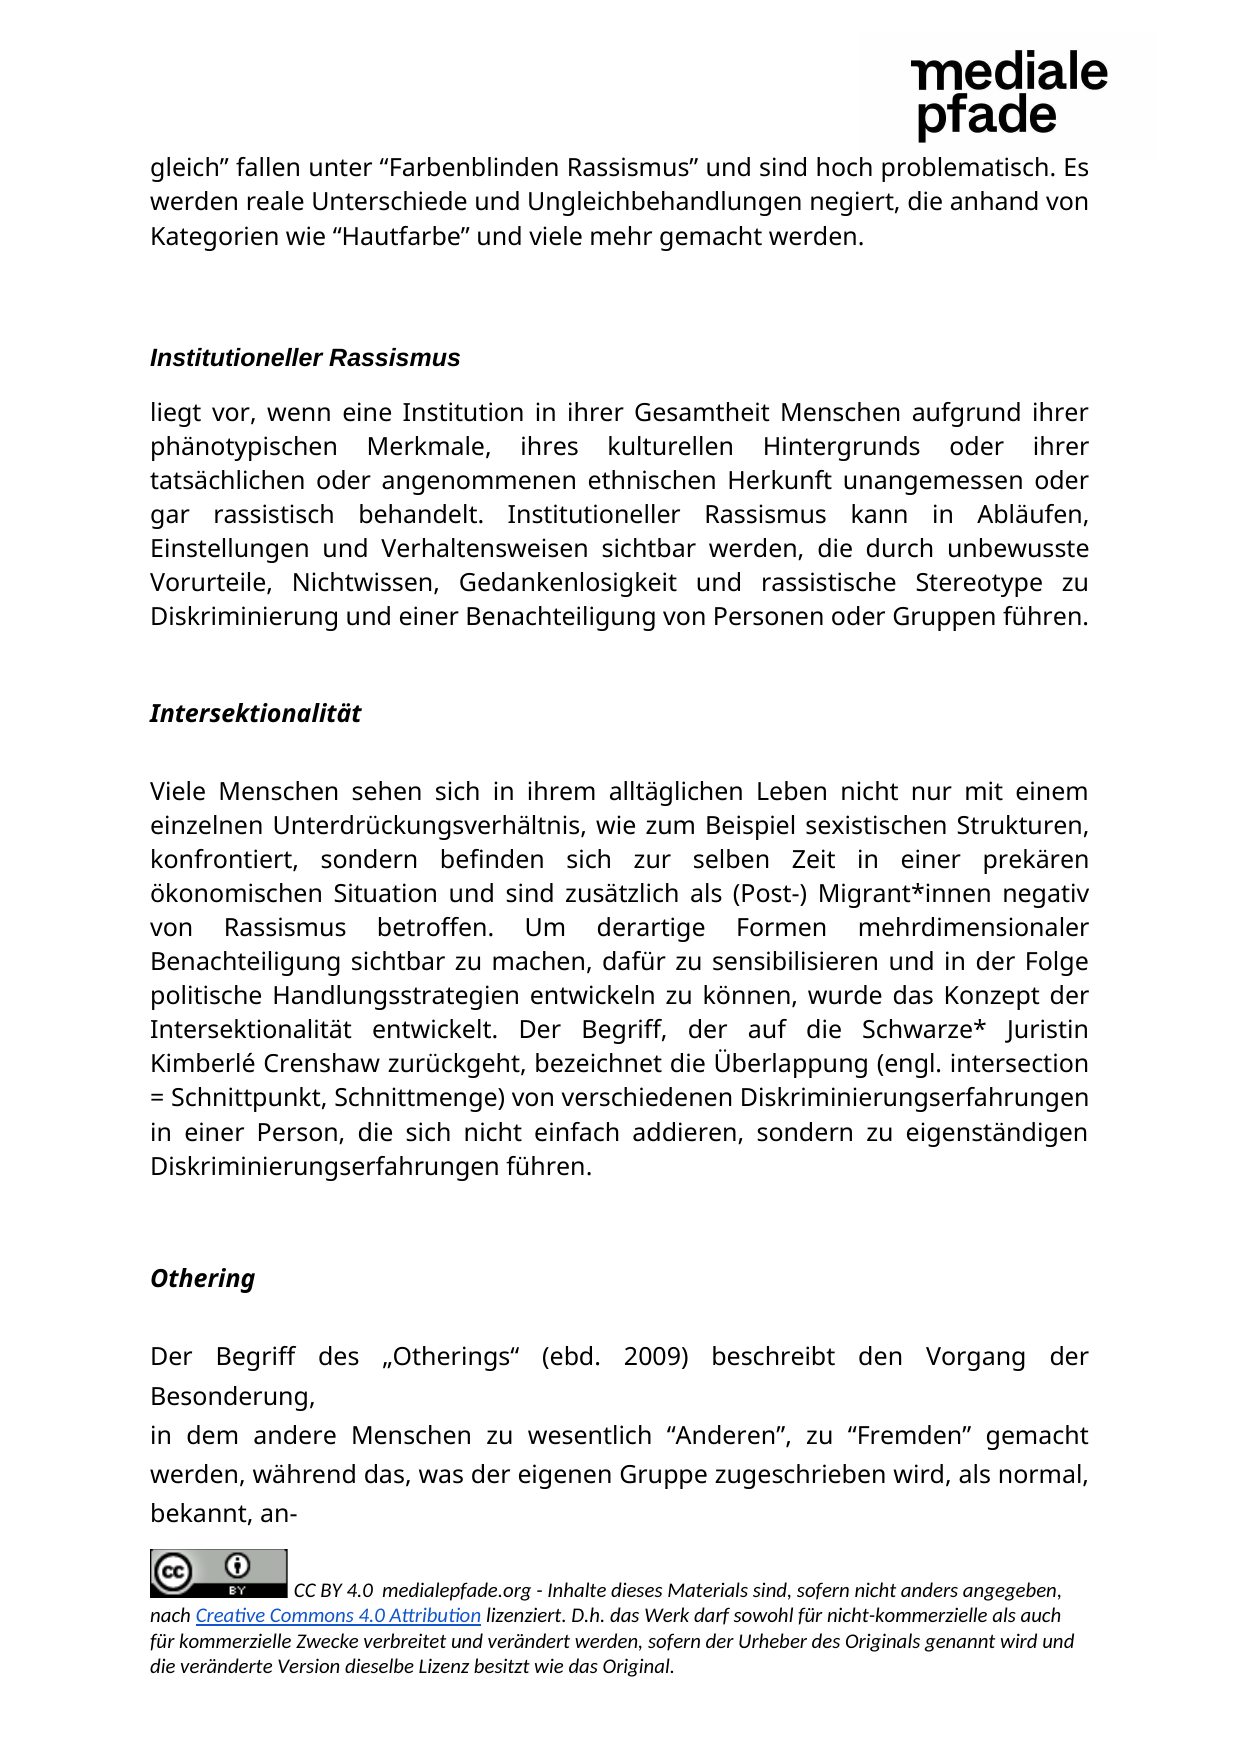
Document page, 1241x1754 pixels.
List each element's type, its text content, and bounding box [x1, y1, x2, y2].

text liegt vor, wenn eine Institution in ihrer Gesamtheit Menschen aufgrund ihrer phänotypischen Merkmale, ihres kulturellen Hintergrunds oder ihrer tatsächlichen oder angenommenen ethnischen Herkunft unangemessen oder gar rassistisch behandelt. Institutioneller Rassismus kann in Abläufen, Einstellungen und Verhaltensweisen sichtbar werden, die durch unbewusste Vorurteile, Nichtwissen, Gedankenlosigkeit und rassistische Stereotype zu Diskriminierung und einer Benachteiligung von Personen oder Gruppen führen. [150, 395, 1090, 633]
text Institutioneller Rassismus [150, 343, 1090, 372]
text Viele Menschen sehen sich in ihrem alltäglichen Leben nicht nur mit einem einzelnen Unterdrückungsverhältnis, wie zum Beispiel sexistischen Strukturen, konfrontiert, sondern befinden sich zur selben Zeit in einer prekären ökonomischen Situation und sind zusätzlich als (Post-) Migrant*innen negativ von Rassismus betroffen. Um derartige Formen mehrdimensionaler Benachteiligung sichtbar zu machen, dafür zu sensibilisieren und in der Folge politische Handlungsstrategien entwickeln zu können, wurde das Konzept der Intersektionalität entwickelt. Der Begriff, der auf die Schwarze* Juristin Kimberlé Crenshaw zurückgeht, bezeichnet die Überlappung (engl. intersection = Schnittpunkt, Schnittmenge) von verschiedenen Diskriminierungserfahrungen in einer Person, die sich nicht einfach addieren, sondern zu eigenständigen Diskriminierungserfahrungen führen. [150, 773, 1090, 1182]
text Der Begriff des „Otherings“ (ebd. 2009) beschreibt den Vorgang der Besonderung, [150, 1339, 1090, 1412]
text gleich” fallen unter “Farbenblinden Rassismus” und sind hoch problematisch. Es werden reale Unterschiede und Ungleichbehandlungen negiert, die anhand von Kategorien wie “Hautfarbe” und viele mehr gemacht werden. [150, 150, 1090, 252]
picture [150, 1549, 288, 1598]
text in dem andere Menschen zu wesentlich “Anderen”, zu “Fremden” gemacht werden, während das, was der eigenen Gruppe zugeschrieben wird, als normal, bekannt, an- [150, 1417, 1090, 1530]
text Othering [150, 1261, 1090, 1295]
picture [859, 31, 1157, 161]
text Intersektionalität [150, 695, 1090, 729]
